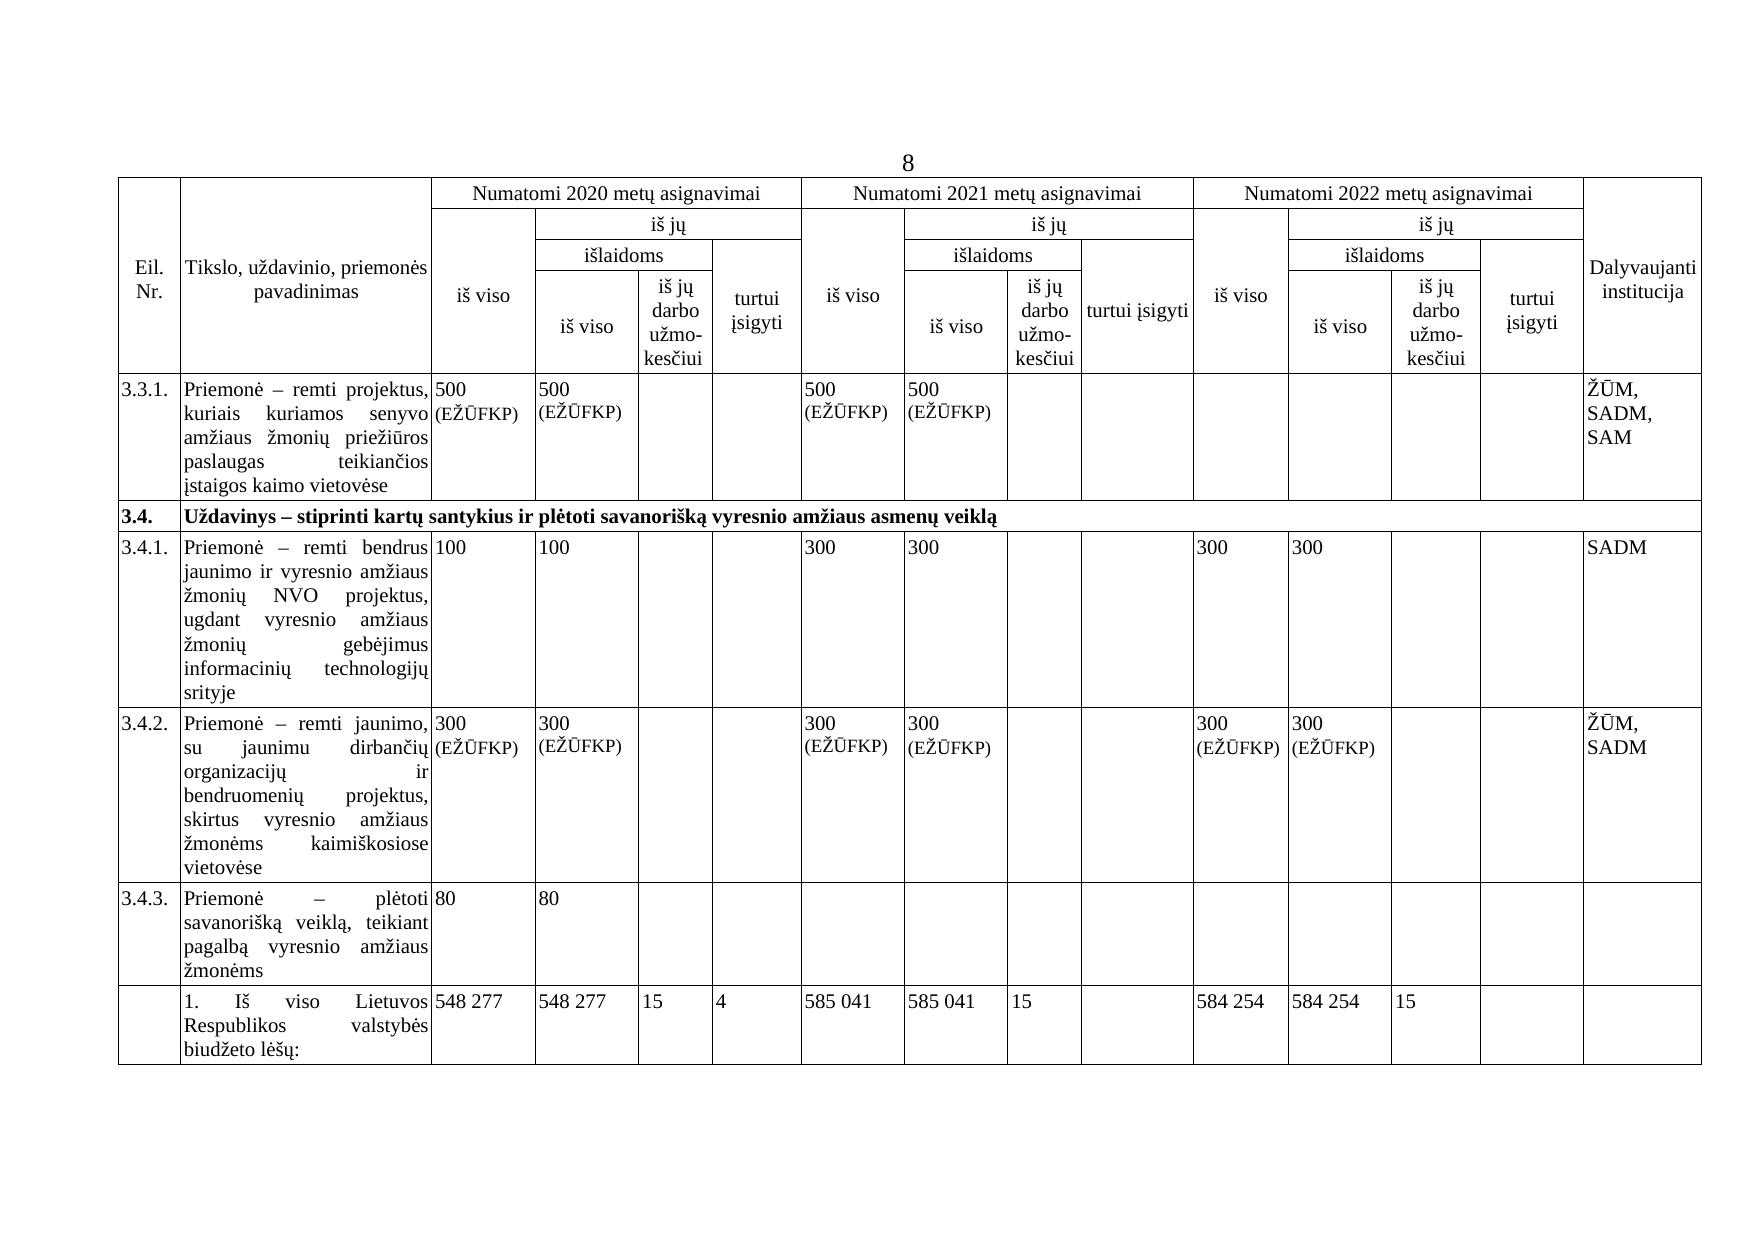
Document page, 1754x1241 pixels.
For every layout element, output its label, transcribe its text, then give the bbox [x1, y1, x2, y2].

table_cell 584 254 [1194, 986, 1288, 1064]
table_cell iš viso [1289, 271, 1391, 373]
table_cell ŽŪM, SADM, SAM [1584, 374, 1701, 500]
table_cell išlaidoms [1289, 240, 1480, 270]
table_cell 300 (EŽŪFKP) [802, 708, 904, 882]
table_cell [1082, 986, 1193, 1064]
table_cell 100 [432, 532, 535, 707]
table_cell 500 (EŽŪFKP) [802, 374, 904, 500]
table_cell 15 [639, 986, 712, 1064]
table_cell [639, 708, 712, 882]
table_cell [1481, 986, 1583, 1064]
table_cell 548 277 [432, 986, 535, 1064]
table_cell 3.3.1. [119, 374, 180, 500]
table_header Tikslo, uždavinio, priemonės pavadinimas [181, 178, 431, 373]
table_cell SADM [1584, 532, 1701, 707]
table_cell Uždavinys – stiprinti kartų santykius ir plėtoti savanorišką vyresnio amžiaus asmenų veiklą [181, 501, 1701, 531]
table_cell iš viso [432, 209, 535, 373]
table_header Eil. Nr. [119, 178, 180, 373]
table_cell Priemonė – plėtoti savanorišką veiklą, teikiant pagalbą vyresnio amžiaus žmonėms [181, 883, 431, 985]
table_cell 80 [536, 883, 638, 985]
table_cell iš jų darbo užmo-kesčiui [1392, 271, 1480, 373]
table_cell [1082, 532, 1193, 707]
table_cell [1008, 532, 1081, 707]
table_cell [1392, 532, 1480, 707]
table_cell turtui įsigyti [1481, 240, 1583, 373]
table_cell iš jų darbo užmo- kesčiui [639, 271, 712, 373]
table_cell iš jų [536, 209, 801, 239]
table_cell [1392, 374, 1480, 500]
table_cell 300 (EŽŪFKP) [1194, 708, 1288, 882]
table_cell [639, 374, 712, 500]
table_header Dalyvaujanti institucija [1584, 178, 1701, 373]
table_cell 15 [1008, 986, 1081, 1064]
table_cell [1481, 532, 1583, 707]
table_cell [639, 532, 712, 707]
table_cell [1392, 883, 1480, 985]
table_cell turtui įsigyti [713, 240, 801, 373]
table_cell išlaidoms [905, 240, 1081, 270]
table_cell 4 [713, 986, 801, 1064]
table_cell 585 041 [905, 986, 1007, 1064]
table_cell [1289, 374, 1391, 500]
table_cell Priemonė – remti bendrus jaunimo ir vyresnio amžiaus žmonių NVO projektus, ugdant vyresnio amžiaus žmonių gebėjimus informacinių technologijų srityje [181, 532, 431, 707]
table_cell 300 [1289, 532, 1391, 707]
table_cell išlaidoms [536, 240, 712, 270]
table_cell Priemonė – remti jaunimo, su jaunimu dirbančių organizacijų ir bendruomenių projektus, skirtus vyresnio amžiaus žmonėms kaimiškosiose vietovėse [181, 708, 431, 882]
table_cell iš viso [1194, 209, 1288, 373]
table_cell [1082, 883, 1193, 985]
table_cell 3.4.1. [119, 532, 180, 707]
table_header Numatomi 2022 metų asignavimai [1194, 178, 1583, 208]
table_cell 500 (EŽŪFKP) [536, 374, 638, 500]
table_cell 500 (EŽŪFKP) [432, 374, 535, 500]
table_cell [1082, 708, 1193, 882]
table_header Numatomi 2020 metų asignavimai [432, 178, 801, 208]
table_cell [1082, 374, 1193, 500]
table_cell [905, 883, 1007, 985]
table_cell [1194, 374, 1288, 500]
table_cell 300 (EŽŪFKP) [432, 708, 535, 882]
table_header Numatomi 2021 metų asignavimai [802, 178, 1193, 208]
table_cell iš viso [536, 271, 638, 373]
table_cell iš jų [1289, 209, 1583, 239]
table_cell ŽŪM, SADM [1584, 708, 1701, 882]
table_cell iš viso [905, 271, 1007, 373]
table_cell [639, 883, 712, 985]
table_cell [1392, 708, 1480, 882]
table_cell [713, 708, 801, 882]
table_cell [119, 986, 180, 1064]
table_cell 584 254 [1289, 986, 1391, 1064]
table_cell 548 277 [536, 986, 638, 1064]
table_cell 300 (EŽŪFKP) [1289, 708, 1391, 882]
table_cell 300 [1194, 532, 1288, 707]
table_cell [1008, 883, 1081, 985]
table_cell [1481, 883, 1583, 985]
table_cell Priemonė – remti projektus, kuriais kuriamos senyvo amžiaus žmonių priežiūros paslaugas teikiančios įstaigos kaimo vietovėse [181, 374, 431, 500]
table_cell [1289, 883, 1391, 985]
table_cell 300 (EŽŪFKP) [905, 708, 1007, 882]
table_cell [802, 883, 904, 985]
table_cell 1. Iš viso Lietuvos Respublikos valstybės biudžeto lėšų: [181, 986, 431, 1064]
table_cell [713, 532, 801, 707]
table_cell [1481, 708, 1583, 882]
table_cell turtui įsigyti [1082, 240, 1193, 373]
table_cell [1008, 374, 1081, 500]
table_cell 3.4.2. [119, 708, 180, 882]
table_cell [1481, 374, 1583, 500]
table_cell 3.4.3. [119, 883, 180, 985]
table_cell 15 [1392, 986, 1480, 1064]
table_cell iš jų [905, 209, 1193, 239]
table_cell [1584, 986, 1701, 1064]
table_cell [1194, 883, 1288, 985]
table_cell iš viso [802, 209, 904, 373]
table_cell 3.4. [119, 501, 180, 531]
table_cell [1584, 883, 1701, 985]
table_cell 100 [536, 532, 638, 707]
table_cell iš jų darbo užmo-kesčiui [1008, 271, 1081, 373]
table_cell 500 (EŽŪFKP) [905, 374, 1007, 500]
table_cell 300 [802, 532, 904, 707]
table_cell 300 [905, 532, 1007, 707]
table_cell 80 [432, 883, 535, 985]
table_cell 585 041 [802, 986, 904, 1064]
table_cell 300 (EŽŪFKP) [536, 708, 638, 882]
table_cell [1008, 708, 1081, 882]
table_cell [713, 374, 801, 500]
table_cell [713, 883, 801, 985]
